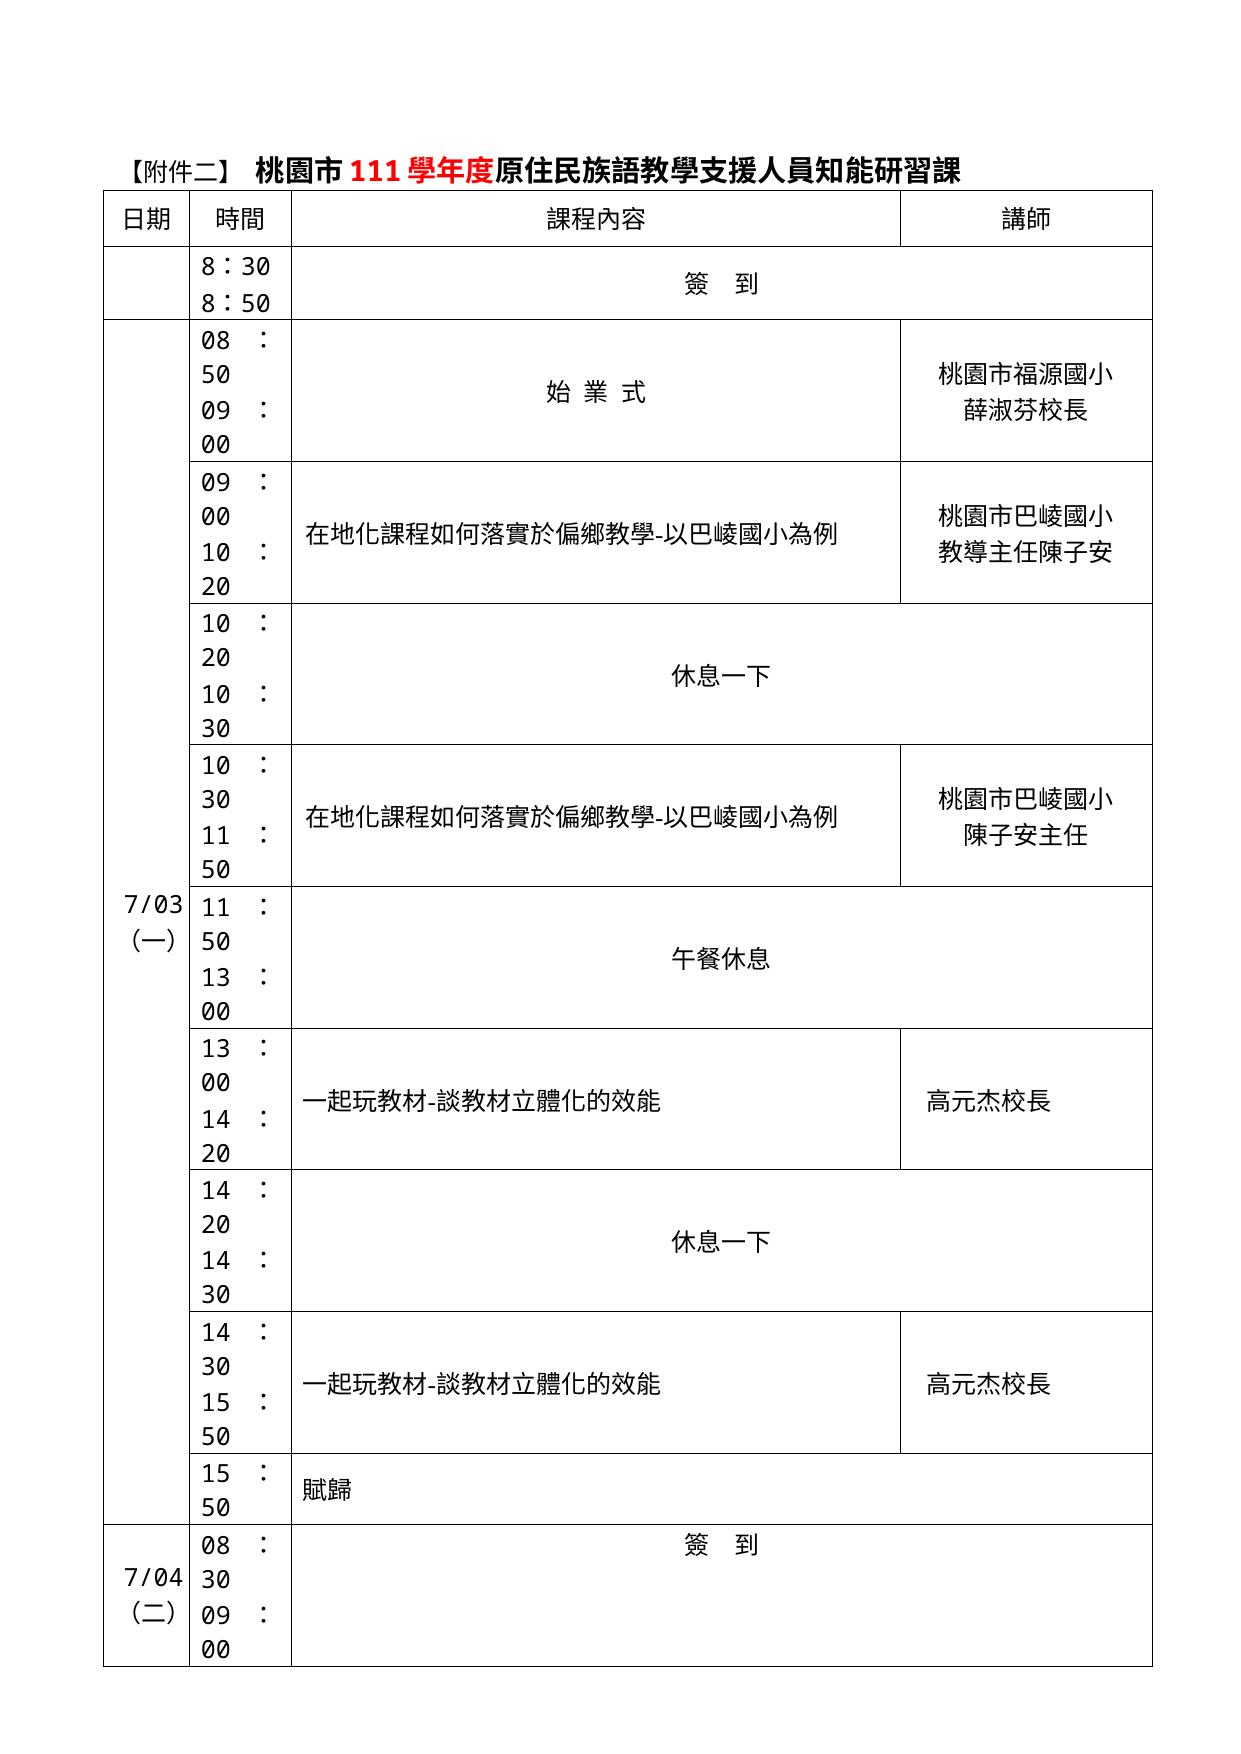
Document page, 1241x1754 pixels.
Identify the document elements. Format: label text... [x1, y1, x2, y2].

text 【附件二】 桃園市111學年度原住民族語教學支援人員知能研習課 [118, 127, 1137, 189]
table_cell 桃園市巴崚國小 教導主任陳子安 [901, 462, 1152, 603]
table_cell 14：20 14：30 [190, 1170, 291, 1311]
table_cell 在地化課程如何落實於偏鄉教學-以巴崚國小為例 [292, 745, 900, 886]
table_cell 15：50 [190, 1454, 291, 1524]
table_cell 7/03（一） [104, 320, 189, 1524]
table_header 講師 [901, 191, 1152, 246]
table_cell 一起玩教材-談教材立體化的效能 [292, 1312, 900, 1453]
table_cell 7/04（二） [104, 1525, 189, 1666]
table_cell 簽 到 [292, 1525, 1152, 1666]
table_cell 14：30 15：50 [190, 1312, 291, 1453]
table_cell 午餐休息 [292, 887, 1152, 1028]
table_cell 在地化課程如何落實於偏鄉教學-以巴崚國小為例 [292, 462, 900, 603]
table_cell 11：50 13：00 [190, 887, 291, 1028]
table_cell 高元杰校長 [901, 1029, 1152, 1169]
table_header 時間 [190, 191, 291, 246]
table_header 課程內容 [292, 191, 900, 246]
table_cell 高元杰校長 [901, 1312, 1152, 1453]
table_cell 08：50 09：00 [190, 320, 291, 461]
table_cell 一起玩教材-談教材立體化的效能 [292, 1029, 900, 1169]
table_cell 13：00 14：20 [190, 1029, 291, 1169]
table_cell 桃園市福源國小 薛淑芬校長 [901, 320, 1152, 461]
table_cell 09：00 10：20 [190, 462, 291, 603]
table_cell 始 業 式 [292, 320, 900, 461]
table_cell 桃園市巴崚國小 陳子安主任 [901, 745, 1152, 886]
table_cell [104, 247, 189, 319]
table_header 日期 [104, 191, 189, 246]
table_cell 休息一下 [292, 1170, 1152, 1311]
table_cell 08：30 09：00 [190, 1525, 291, 1666]
table_cell 8：30 8：50 [190, 247, 291, 319]
table_cell 賦歸 [292, 1454, 1152, 1524]
table_cell 10：20 10：30 [190, 604, 291, 744]
table_cell 休息一下 [292, 604, 1152, 744]
table_cell 10：30 11：50 [190, 745, 291, 886]
table_cell 簽 到 [292, 247, 1152, 319]
